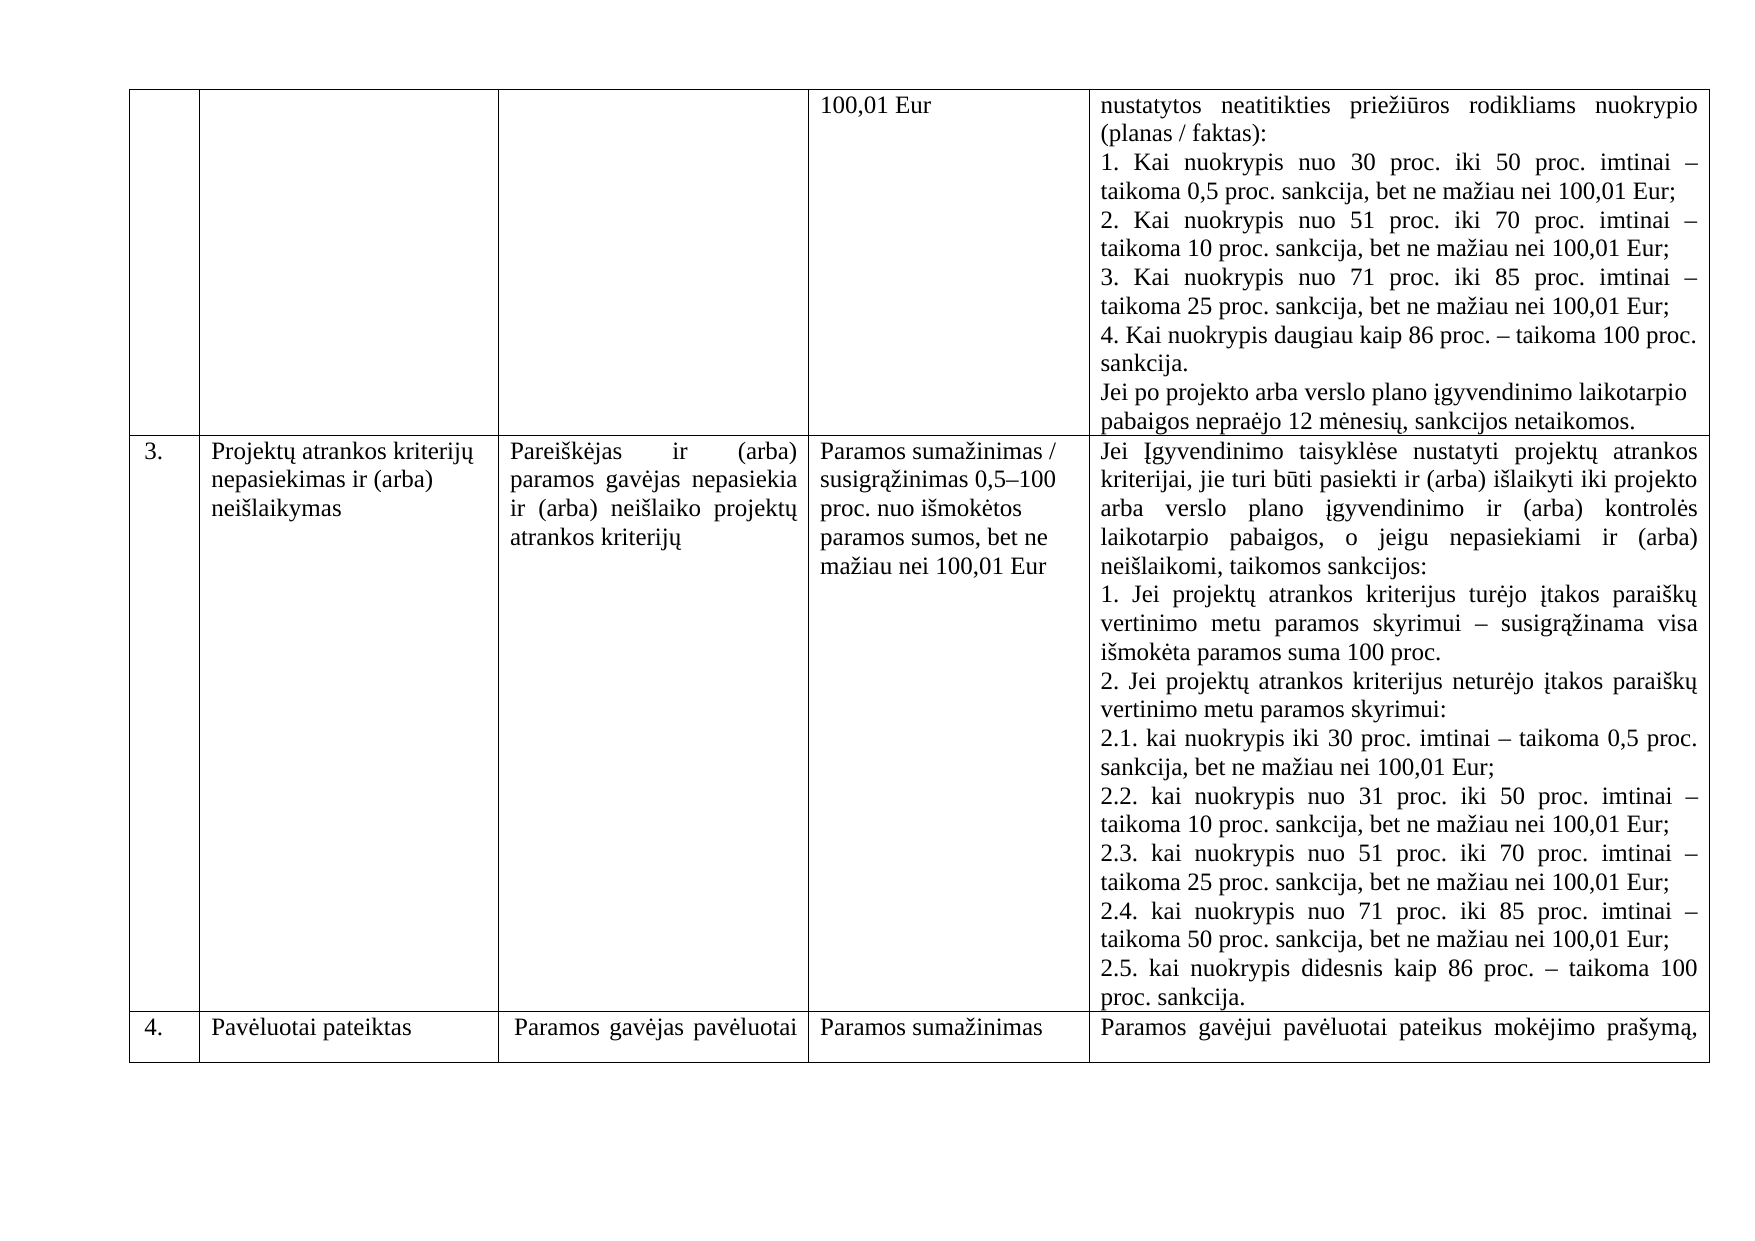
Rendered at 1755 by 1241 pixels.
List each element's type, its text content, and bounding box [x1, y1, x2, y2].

table_cell [200, 90, 498, 435]
table_cell [130, 90, 199, 435]
table_cell 3. [130, 436, 199, 1011]
table_cell Pavėluotai pateiktas [200, 1012, 498, 1062]
table_cell 100,01 Eur [809, 90, 1089, 435]
table_cell Paramos gavėjui pavėluotai pateikus mokėjimo prašymą, [1090, 1012, 1709, 1062]
table_cell [499, 90, 808, 435]
table_cell Jei Įgyvendinimo taisyklėse nustatyti projektų atrankos kriterijai, jie turi būti pasiekti ir (arba) išlaikyti iki projekto arba verslo plano įgyvendinimo ir (arba) kontrolės laikotarpio pabaigos, o jeigu nepasiekiami ir (arba) neišlaikomi, taikomos sankcijos: 1. Jei projektų atrankos kriterijus turėjo įtakos paraiškų vertinimo metu paramos skyrimui – susigrąžinama visa išmokėta paramos suma 100 proc. 2. Jei projektų atrankos kriterijus neturėjo įtakos paraiškų vertinimo metu paramos skyrimui: 2.1. kai nuokrypis iki 30 proc. imtinai – taikoma 0,5 proc. sankcija, bet ne mažiau nei 100,01 Eur; 2.2. kai nuokrypis nuo 31 proc. iki 50 proc. imtinai – taikoma 10 proc. sankcija, bet ne mažiau nei 100,01 Eur; 2.3. kai nuokrypis nuo 51 proc. iki 70 proc. imtinai – taikoma 25 proc. sankcija, bet ne mažiau nei 100,01 Eur; 2.4. kai nuokrypis nuo 71 proc. iki 85 proc. imtinai – taikoma 50 proc. sankcija, bet ne mažiau nei 100,01 Eur; 2.5. kai nuokrypis didesnis kaip 86 proc. – taikoma 100 proc. sankcija. [1090, 436, 1709, 1011]
table_cell Paramos gavėjas pavėluotai [499, 1012, 808, 1062]
table_cell Paramos sumažinimas / susigrąžinimas 0,5–100 proc. nuo išmokėtos paramos sumos, bet ne mažiau nei 100,01 Eur [809, 436, 1089, 1011]
table_cell 4. [130, 1012, 199, 1062]
table_cell Paramos sumažinimas [809, 1012, 1089, 1062]
table_cell Projektų atrankos kriterijų nepasiekimas ir (arba) neišlaikymas [200, 436, 498, 1011]
table_cell nustatytos neatitikties priežiūros rodikliams nuokrypio (planas / faktas): 1. Kai nuokrypis nuo 30 proc. iki 50 proc. imtinai – taikoma 0,5 proc. sankcija, bet ne mažiau nei 100,01 Eur; 2. Kai nuokrypis nuo 51 proc. iki 70 proc. imtinai – taikoma 10 proc. sankcija, bet ne mažiau nei 100,01 Eur; 3. Kai nuokrypis nuo 71 proc. iki 85 proc. imtinai – taikoma 25 proc. sankcija, bet ne mažiau nei 100,01 Eur; 4. Kai nuokrypis daugiau kaip 86 proc. – taikoma 100 proc. sankcija. Jei po projekto arba verslo plano įgyvendinimo laikotarpio pabaigos nepraėjo 12 mėnesių, sankcijos netaikomos. [1090, 90, 1709, 435]
table_cell Pareiškėjas ir (arba) paramos gavėjas nepasiekia ir (arba) neišlaiko projektų atrankos kriterijų [499, 436, 808, 1011]
